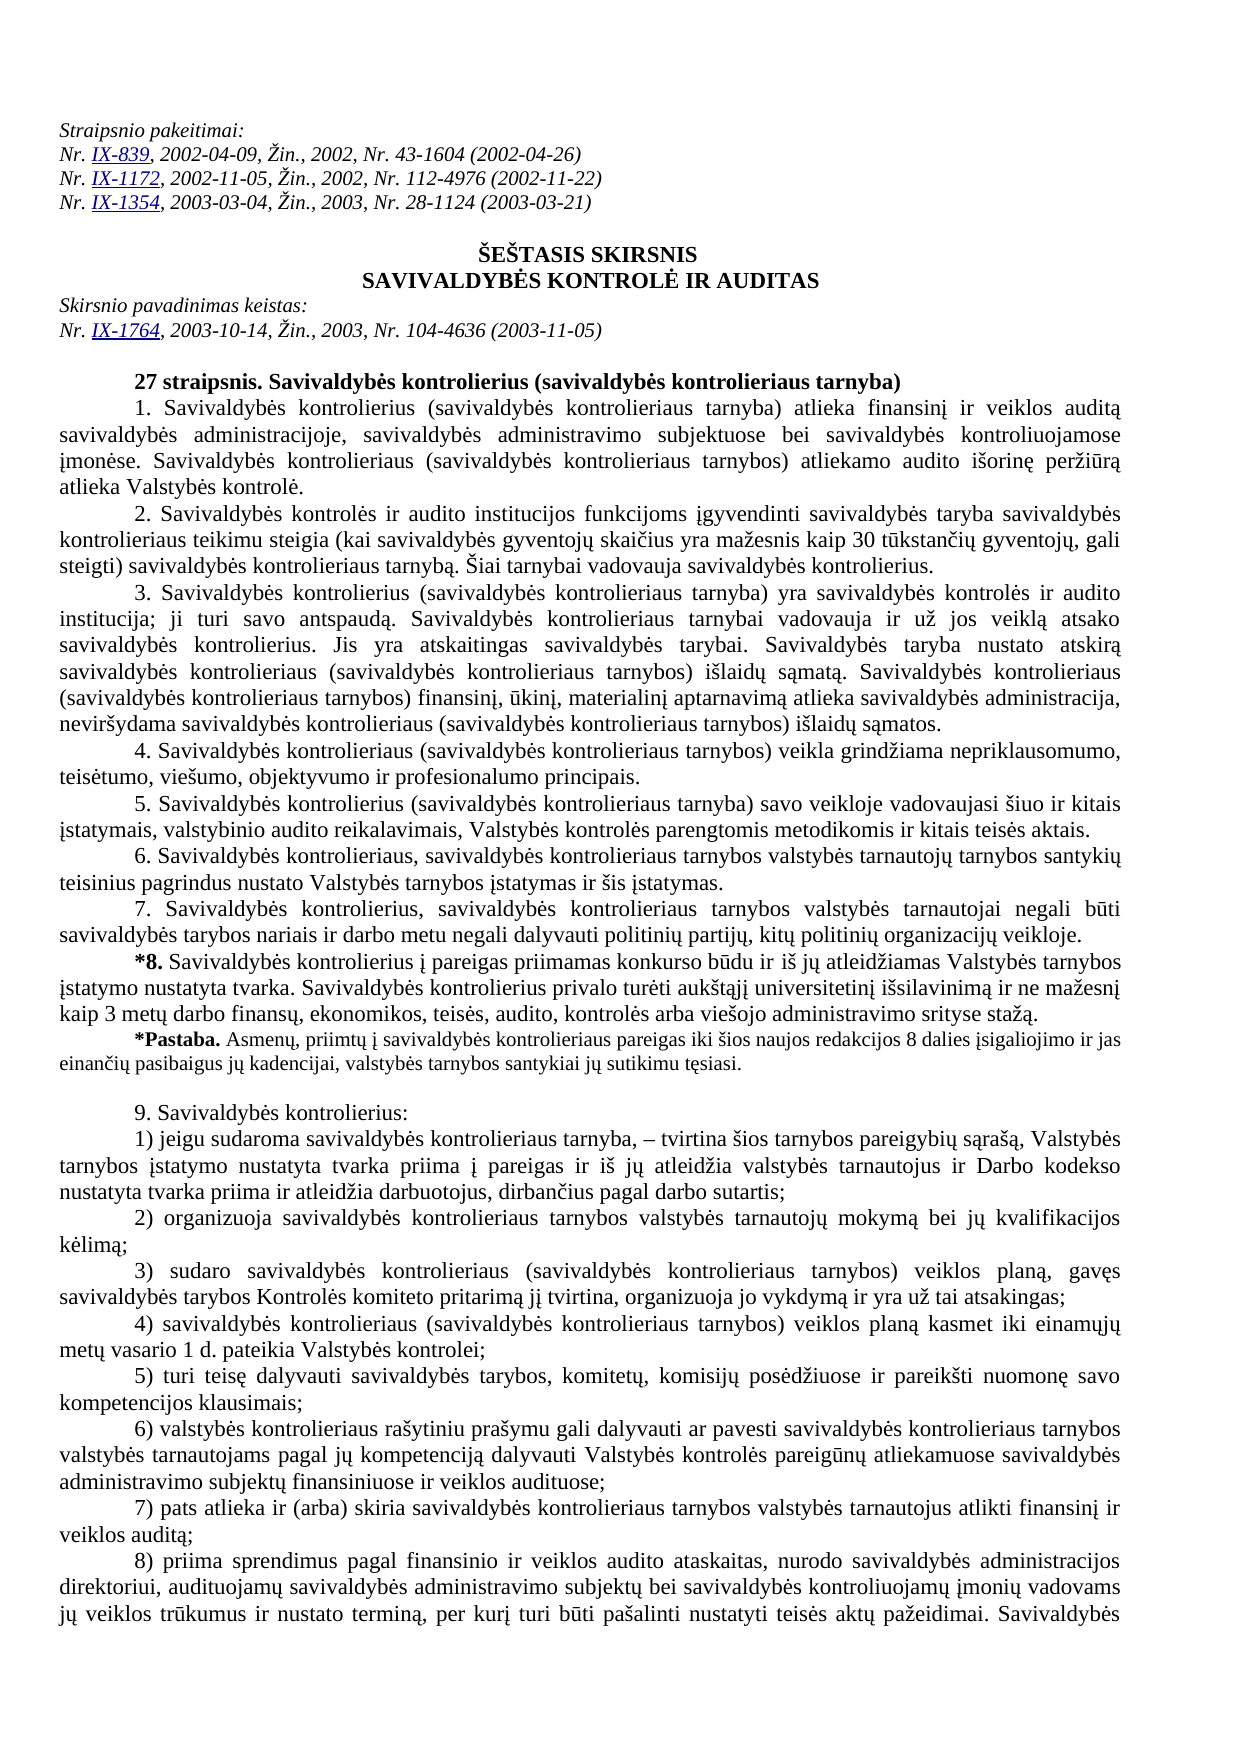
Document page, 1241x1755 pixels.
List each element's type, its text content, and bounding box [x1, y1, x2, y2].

text 4) savivaldybės kontrolieriaus (savivaldybės kontrolieriaus tarnybos) veiklos planą kasmet iki einamųjų metų vasario 1 d. pateikia Valstybės kontrolei; [59, 1310, 1122, 1362]
text 2) organizuoja savivaldybės kontrolieriaus tarnybos valstybės tarnautojų mokymą bei jų kvalifikacijos kėlimą; [59, 1204, 1122, 1257]
text 2. Savivaldybės kontrolės ir audito institucijos funkcijoms įgyvendinti savivaldybės taryba savivaldybės kontrolieriaus teikimu steigia (kai savivaldybės gyventojų skaičius yra mažesnis kaip 30 tūkstančių gyventojų, gali steigti) savivaldybės kontrolieriaus tarnybą. Šiai tarnybai vadovauja savivaldybės kontrolierius. [59, 500, 1122, 579]
text Nr. IX-1354, 2003-03-04, Žin., 2003, Nr. 28-1124 (2003-03-21) [59, 190, 1122, 214]
text 1. Savivaldybės kontrolierius (savivaldybės kontrolieriaus tarnyba) atlieka finansinį ir veiklos auditą savivaldybės administracijoje, savivaldybės administravimo subjektuose bei savivaldybės kontroliuojamose įmonėse. Savivaldybės kontrolieriaus (savivaldybės kontrolieriaus tarnybos) atliekamo audito išorinę peržiūrą atlieka Valstybės kontrolė. [59, 394, 1122, 500]
text Skirsnio pavadinimas keistas: [59, 293, 1122, 317]
text 8) priima sprendimus pagal finansinio ir veiklos audito ataskaitas, nurodo savivaldybės administracijos direktoriui, audituojamų savivaldybės administravimo subjektų bei savivaldybės kontroliuojamų įmonių vadovams jų veiklos trūkumus ir nustato terminą, per kurį turi būti pašalinti nustatyti teisės aktų pažeidimai. Savivaldybės [59, 1547, 1122, 1626]
text 6) valstybės kontrolieriaus rašytiniu prašymu gali dalyvauti ar pavesti savivaldybės kontrolieriaus tarnybos valstybės tarnautojams pagal jų kompetenciją dalyvauti Valstybės kontrolės pareigūnų atliekamuose savivaldybės administravimo subjektų finansiniuose ir veiklos audituose; [59, 1415, 1122, 1494]
text 3) sudaro savivaldybės kontrolieriaus (savivaldybės kontrolieriaus tarnybos) veiklos planą, gavęs savivaldybės tarybos Kontrolės komiteto pritarimą jį tvirtina, organizuoja jo vykdymą ir yra už tai atsakingas; [59, 1257, 1122, 1310]
text 6. Savivaldybės kontrolieriaus, savivaldybės kontrolieriaus tarnybos valstybės tarnautojų tarnybos santykių teisinius pagrindus nustato Valstybės tarnybos įstatymas ir šis įstatymas. [59, 842, 1122, 895]
text ŠEŠTASIS SKIRSNIS [59, 241, 1122, 267]
text 1) jeigu sudaroma savivaldybės kontrolieriaus tarnyba, – tvirtina šios tarnybos pareigybių sąrašą, Valstybės tarnybos įstatymo nustatyta tvarka priima į pareigas ir iš jų atleidžia valstybės tarnautojus ir Darbo kodekso nustatyta tvarka priima ir atleidžia darbuotojus, dirbančius pagal darbo sutartis; [59, 1125, 1122, 1204]
text Straipsnio pakeitimai: [59, 118, 1122, 142]
text 5) turi teisę dalyvauti savivaldybės tarybos, komitetų, komisijų posėdžiuose ir pareikšti nuomonę savo kompetencijos klausimais; [59, 1362, 1122, 1415]
text 27 straipsnis. Savivaldybės kontrolierius (savivaldybės kontrolieriaus tarnyba) [134, 368, 1122, 394]
text 5. Savivaldybės kontrolierius (savivaldybės kontrolieriaus tarnyba) savo veikloje vadovaujasi šiuo ir kitais įstatymais, valstybinio audito reikalavimais, Valstybės kontrolės parengtomis metodikomis ir kitais teisės aktais. [59, 789, 1122, 842]
text 3. Savivaldybės kontrolierius (savivaldybės kontrolieriaus tarnyba) yra savivaldybės kontrolės ir audito institucija; ji turi savo antspaudą. Savivaldybės kontrolieriaus tarnybai vadovauja ir už jos veiklą atsako savivaldybės kontrolierius. Jis yra atskaitingas savivaldybės tarybai. Savivaldybės taryba nustato atskirą savivaldybės kontrolieriaus (savivaldybės kontrolieriaus tarnybos) išlaidų sąmatą. Savivaldybės kontrolieriaus (savivaldybės kontrolieriaus tarnybos) finansinį, ūkinį, materialinį aptarnavimą atlieka savivaldybės administracija, neviršydama savivaldybės kontrolieriaus (savivaldybės kontrolieriaus tarnybos) išlaidų sąmatos. [59, 579, 1122, 737]
text 7. Savivaldybės kontrolierius, savivaldybės kontrolieriaus tarnybos valstybės tarnautojai negali būti savivaldybės tarybos nariais ir darbo metu negali dalyvauti politinių partijų, kitų politinių organizacijų veikloje. [59, 895, 1122, 948]
text *8. Savivaldybės kontrolierius į pareigas priimamas konkurso būdu ir iš jų atleidžiamas Valstybės tarnybos įstatymo nustatyta tvarka. Savivaldybės kontrolierius privalo turėti aukštąjį universitetinį išsilavinimą ir ne mažesnį kaip 3 metų darbo finansų, ekonomikos, teisės, audito, kontrolės arba viešojo administravimo srityse stažą. [59, 948, 1122, 1027]
text *Pastaba. Asmenų, priimtų į savivaldybės kontrolieriaus pareigas iki šios naujos redakcijos 8 dalies įsigaliojimo ir jas einančių pasibaigus jų kadencijai, valstybės tarnybos santykiai jų sutikimu tęsiasi. [59, 1027, 1122, 1075]
text 9. Savivaldybės kontrolierius: [59, 1099, 1122, 1125]
text Nr. IX-1172, 2002-11-05, Žin., 2002, Nr. 112-4976 (2002-11-22) [59, 166, 1122, 190]
text Nr. IX-1764, 2003-10-14, Žin., 2003, Nr. 104-4636 (2003-11-05) [59, 317, 1122, 342]
text SAVIVALDYBĖS KONTROLĖ IR AUDITAS [59, 267, 1122, 293]
text 4. Savivaldybės kontrolieriaus (savivaldybės kontrolieriaus tarnybos) veikla grindžiama nepriklausomumo, teisėtumo, viešumo, objektyvumo ir profesionalumo principais. [59, 737, 1122, 789]
text Nr. IX-839, 2002-04-09, Žin., 2002, Nr. 43-1604 (2002-04-26) [59, 142, 1122, 166]
text 7) pats atlieka ir (arba) skiria savivaldybės kontrolieriaus tarnybos valstybės tarnautojus atlikti finansinį ir veiklos auditą; [59, 1494, 1122, 1547]
